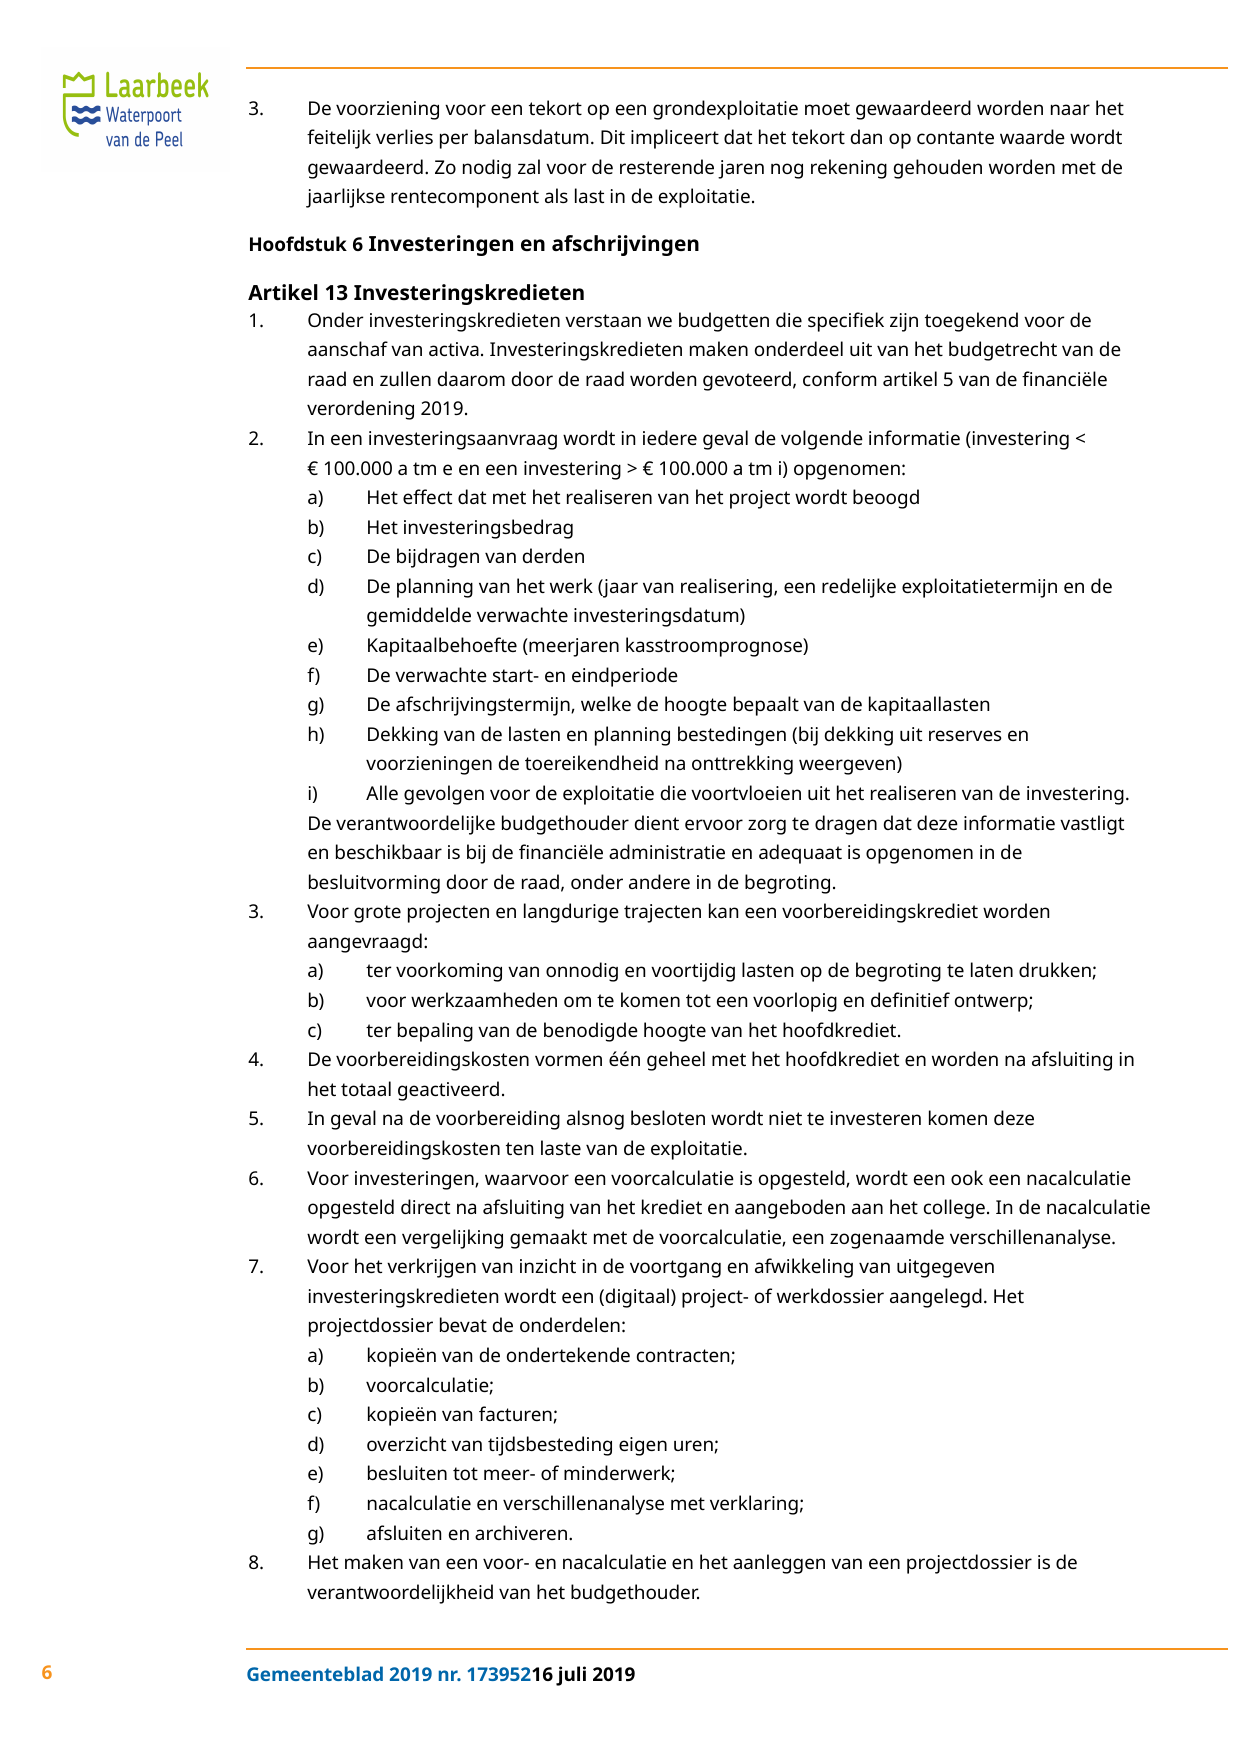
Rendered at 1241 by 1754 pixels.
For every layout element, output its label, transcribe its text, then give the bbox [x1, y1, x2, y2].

list overzicht van tijdsbesteding eigen uren; [307, 1431, 1152, 1457]
list Dekking van de lasten en planning bestedingen (bij dekking uit reserves en voorzieningen de toereikendheid na onttrekking weergeven) [307, 721, 1152, 776]
list ter voorkoming van onnodig en voortijdig lasten op de begroting te laten drukken; [307, 958, 1152, 983]
list De voorziening voor een tekort op een grondexploitatie moet gewaardeerd worden naar het feitelijk verlies per balansdatum. Dit impliceert dat het tekort dan op contante waarde wordt gewaardeerd. Zo nodig zal voor de resterende jaren nog rekening gehouden worden met de jaarlijkse rentecomponent als last in de exploitatie. [248, 95, 1152, 209]
list De afschrijvingstermijn, welke de hoogte bepaalt van de kapitaallasten [307, 691, 1152, 717]
list Voor het verkrijgen van inzicht in de voortgang en afwikkeling van uitgegeven investeringskredieten wordt een (digitaal) project- of werkdossier aangelegd. Het projectdossier bevat de onderdelen: [248, 1253, 1152, 1338]
list Voor investeringen, waarvoor een voorcalculatie is opgesteld, wordt een ook een nacalculatie opgesteld direct na afsluiting van het krediet en aangeboden aan het college. In de nacalculatie wordt een vergelijking gemaakt met de voorcalculatie, een zogenaamde verschillenanalyse. [248, 1165, 1152, 1250]
list Kapitaalbehoefte (meerjaren kasstroomprognose) [307, 632, 1152, 658]
list Het maken van een voor- en nacalculatie en het aanleggen van een projectdossier is de verantwoordelijkheid van het budgethouder. [248, 1549, 1152, 1605]
picture [41, 47, 231, 172]
list ter bepaling van de benodigde hoogte van het hoofdkrediet. [307, 1017, 1152, 1043]
list Het investeringsbedrag [307, 514, 1152, 540]
list kopieën van facturen; [307, 1401, 1152, 1427]
list In een investeringsaanvraag wordt in iedere geval de volgende informatie (investering < € 100.000 a tm e en een investering > € 100.000 a tm i) opgenomen: [248, 425, 1152, 481]
list De voorbereidingskosten vormen één geheel met het hoofdkrediet en worden na afsluiting in het totaal geactiveerd. [248, 1046, 1152, 1102]
list afsluiten en archiveren. [307, 1520, 1152, 1546]
list De planning van het werk (jaar van realisering, een redelijke exploitatietermijn en de gemiddelde verwachte investeringsdatum) [307, 573, 1152, 628]
list kopieën van de ondertekende contracten; [307, 1342, 1152, 1368]
list Voor grote projecten en langdurige trajecten kan een voorbereidingskrediet worden aangevraagd: [248, 898, 1152, 954]
list Onder investeringskredieten verstaan we budgetten die specifiek zijn toegekend voor de aanschaf van activa. Investeringskredieten maken onderdeel uit van het budgetrecht van de raad en zullen daarom door de raad worden gevoteerd, conform artikel 5 van de financiële verordening 2019. [248, 307, 1152, 421]
list Het effect dat met het realiseren van het project wordt beoogd [307, 484, 1152, 510]
list In geval na de voorbereiding alsnog besloten wordt niet te investeren komen deze voorbereidingskosten ten laste van de exploitatie. [248, 1106, 1152, 1161]
text Hoofdstuk 6 Investeringen en afschrijvingen [248, 229, 1152, 258]
list De bijdragen van derden [307, 543, 1152, 569]
text Artikel 13 Investeringskredieten [248, 278, 1152, 307]
list Alle gevolgen voor de exploitatie die voortvloeien uit het realiseren van de investering. [307, 780, 1152, 806]
list voor werkzaamheden om te komen tot een voorlopig en definitief ontwerp; [307, 987, 1152, 1013]
list De verantwoordelijke budgethouder dient ervoor zorg te dragen dat deze informatie vastligt en beschikbaar is bij de financiële administratie en adequaat is opgenomen in de besluitvorming door de raad, onder andere in de begroting. [248, 810, 1152, 895]
list besluiten tot meer- of minderwerk; [307, 1461, 1152, 1486]
list nacalculatie en verschillenanalyse met verklaring; [307, 1490, 1152, 1516]
list De verwachte start- en eindperiode [307, 662, 1152, 688]
list voorcalculatie; [307, 1372, 1152, 1398]
